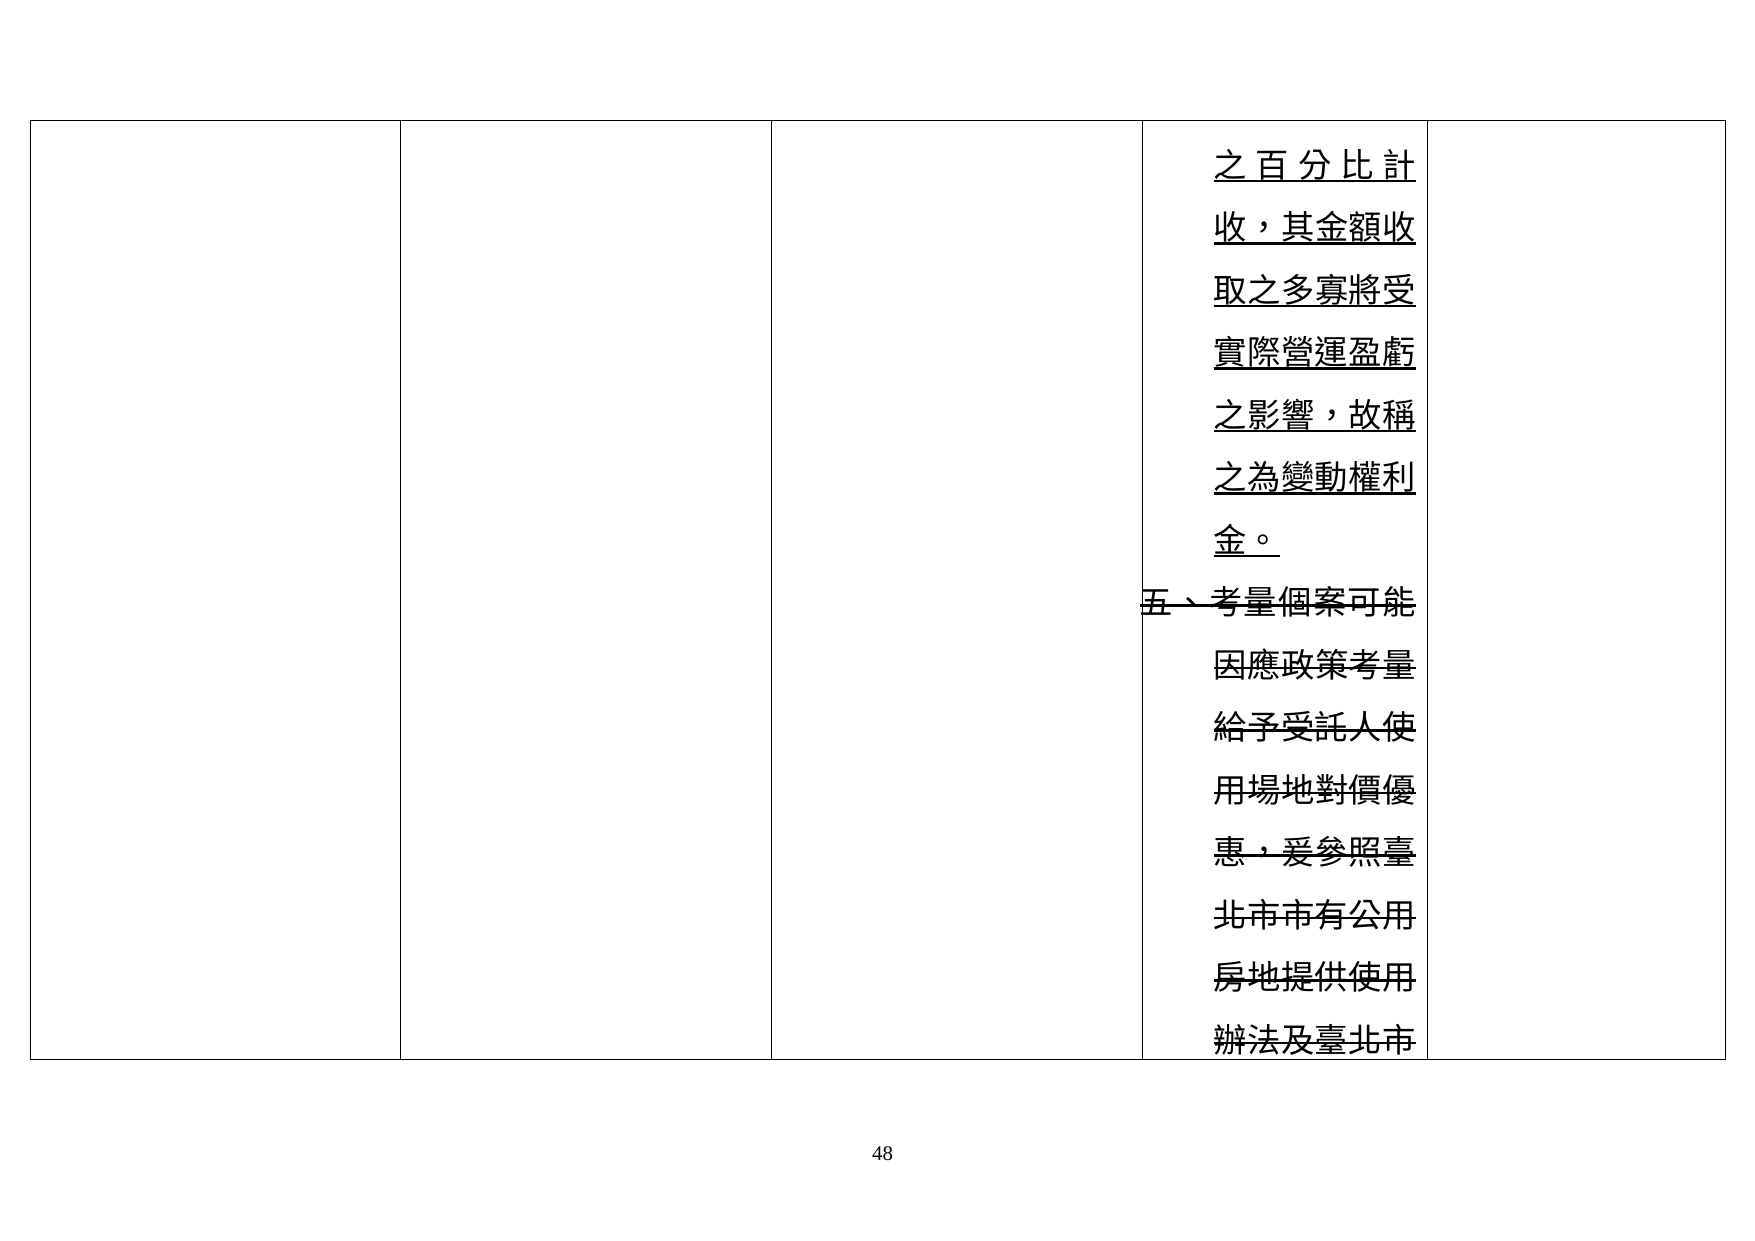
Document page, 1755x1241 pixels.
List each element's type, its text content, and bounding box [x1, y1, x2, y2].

table_cell [772, 121, 1142, 1059]
table_cell [31, 121, 400, 1059]
table_cell 一、考量條文規範體系，將財政局修正條文第一款移列至本科修正條文第一項，財政局修正條文第二款與第三款移列為本科修正條文第二項及第三項。又經洽財政局表示，於委託經營管理期間每年均應收取權利金，故於本科修正條文第一項序文新增「每年」，其餘修正條文酌作文字修正。 二、財政局修正說明酌作文字修正。 [1428, 121, 1725, 1059]
table_cell [401, 121, 771, 1059]
table_cell 一、條次變更遞移。 二、配合修正條文第二條規定已明定本自治條例所稱之委託經營範圍，爰刪除序文之「市有財產」及「回饋金」。又委託經營管理案件如依其他中央法規規定（如農產品市場交易法）應收取租金或使用費，該收取之金額即為委託經營管理之對價，毋須另加收權利金，爰於序文增訂「其餘案件」，以期明確。 三、委託經營案件如依其他中央法規規定（如農產品市場交易法）收取租金或使用費，該收取之金額即為委託經營之對價，毋須另加收權利金，爰酌修文字以茲明確。另配合修正條文第二條之修正，刪除現行回饋金相關規定。 四三、依因審計部臺北市審計處一百十一年一月二十二日審北市二字第一一一○○五○○四五號函說明，現行權利金及回饋金計收實務執行情形已與規定有間，應妥為研訂計算方式。，爰參考促進民間參與公共建設案件權利金設定及調整參考原則，將權利金之計收方式，以修正為固定權利金（包底）加上及變動權利金（抽成）方式計收權利金，讓委託機關得依政策目的需求，秉持風險分攤、利潤共享原則，依修正條文第六條第八款之財務計畫，視個案財務可行性，衡酌權利金計收方式。另現行以「對外收費項目及標準」作為權利金計收方式之判斷依據，因實務上有案件之「對外收費項目及標準」部分由受託人自行設定，部分由市政府設定，致實務執行上有判斷之困難，爰予刪除。關於權利金之計收方式說明如下： (一)考量個案可能因應政策考量給予受託人使用場地對價優惠，爰參照臺北市市有公用房地提供使用辦法及臺北市市有公用房地使用費收費基準表規定，修正條文第一款第一目之一，係以土地申報地價年息及房屋評定現值之一定百分比計算，由委託機關依政策決定收取申報地價年息百分之三至百分之五；修正條文第一款第一目之二，則係以委託經營管理期間之預估營收或獲利分潤計收，由受託人於契約期間每年給付一定數額之權利金。因上開二者均不受實際營運盈虧之影響，故稱之為固定權利金。 (二)修正條文第一款第二目變動權利金計算方式，係以實際營運收入或稅前淨利乘以一定百分比，或依級距以不同之百分比計收，其金額收取之多寡將受實際營運盈虧之影響，故稱之為變動權利金。 五、考量個案可能因應政策考量給予受託人使用場地對價優惠，爰參照臺北市市有公用房地提供使用辦法及臺北市市有公用房地使用費收費基準表規定，訂定修正條文第一款第一目之一計算方式，土地申報地價年息得由機關依政策決定收取申報地價年息百分之三至百分之五；另修正條文第一款第一目之二所稱每年固定金額，係委託經營管理期間之預估營收或獲利分潤，由受託人於契約期間每年給付一定數額之權利金。上開兩者均不受實際營運盈虧之影響，故稱之為固定權利金。 六、修正條文第一款第二目訂定變動權利金計算方式，以實際營運收入或稅前淨利乘以一定百分比或依級距不同之百分比計收變動權利金，其金額收取之多寡將受實際營運盈虧之影響。 七四、現行條文第二款以「對外收費項目及標準」作為權利金計收方式之判斷依據，因實務上有案件之「對外收費項目及標準」部分由受託人自行設定，部分由市政府設定，致實務執行上難以適用，爰刪除現行條文第二款有關對外收費項目及標準須由市政府設定之情形。復考量委託機關給予補助之案件，通常較不具財務自償性，爰依修正條文第四條及第六條第九款規定，增訂定修正條文第二款關於委託機關對於委託經營管理案給予訂有補助者，得僅收取固定或變動權利金。 八五、修正條文第三款酌修文字依現行法制體例，法規款次應於數字右方加具頓號，再接續規定內容，爰於現行條文各款款次後加具頓號，其餘酌作文字修正。 九、其餘依「法規及行政規則格式撰寫原則」酌修標點符號及文字。 [1143, 121, 1427, 1059]
